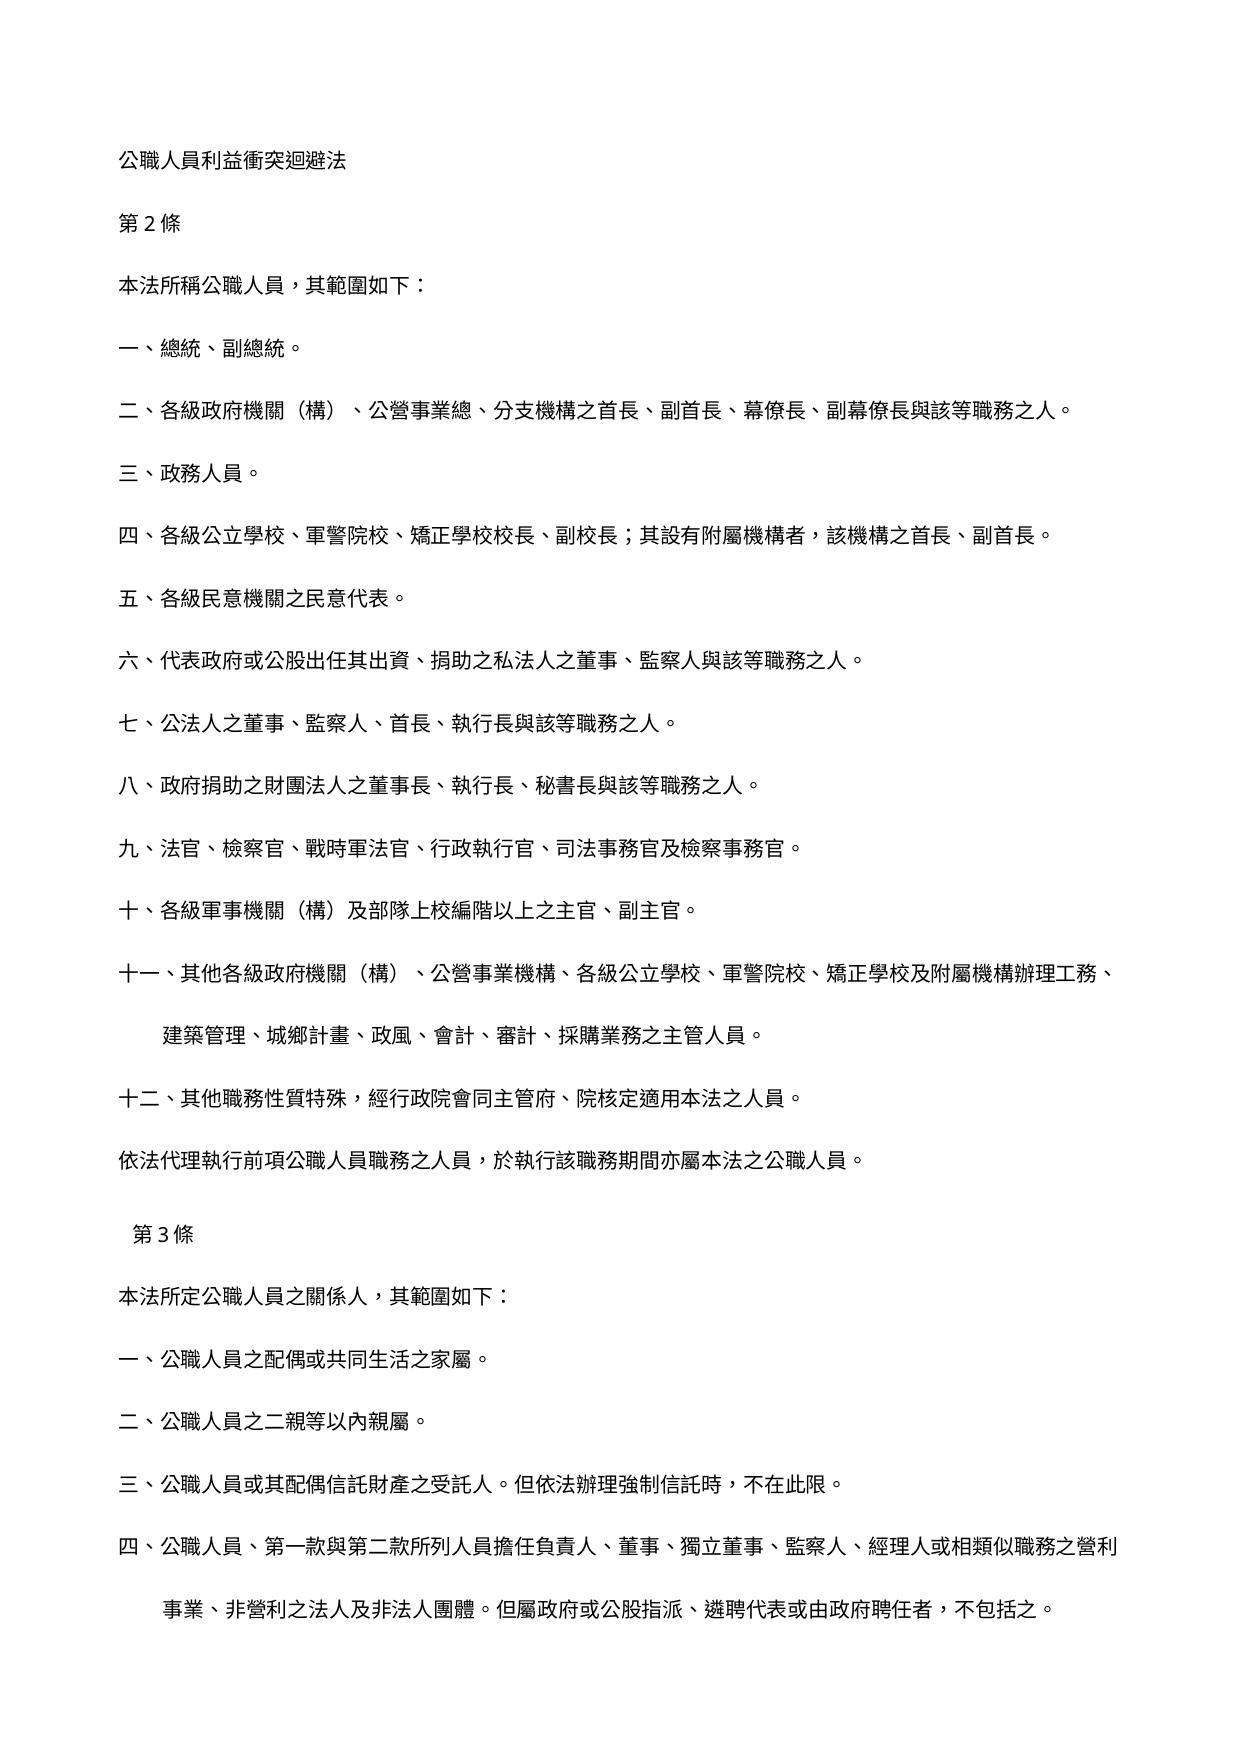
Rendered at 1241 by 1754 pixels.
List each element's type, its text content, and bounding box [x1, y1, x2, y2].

text 四、公職人員、第一款與第二款所列人員擔任負責人、董事、獨立董事、監察人、經理人或相類似職務之營利事業、非營利之法人及非法人團體。但屬政府或公股指派、遴聘代表或由政府聘任者，不包括之。 [118, 1504, 1122, 1629]
text 七、公法人之董事、監察人、首長、執行長與該等職務之人。 [118, 680, 1122, 743]
text 一、總統、副總統。 [118, 305, 1122, 368]
text 三、政務人員。 [118, 430, 1122, 493]
text 依法代理執行前項公職人員職務之人員，於執行該職務期間亦屬本法之公職人員。 [118, 1118, 1122, 1180]
text 九、法官、檢察官、戰時軍法官、行政執行官、司法事務官及檢察事務官。 [118, 805, 1122, 868]
text 十一、其他各級政府機關（構）、公營事業機構、各級公立學校、軍警院校、矯正學校及附屬機構辦理工務、建築管理、城鄉計畫、政風、會計、審計、採購業務之主管人員。 [118, 930, 1122, 1055]
text 二、公職人員之二親等以內親屬。 [118, 1379, 1122, 1442]
text 一、公職人員之配偶或共同生活之家屬。 [118, 1317, 1122, 1379]
text 五、各級民意機關之民意代表。 [118, 555, 1122, 618]
text 四、各級公立學校、軍警院校、矯正學校校長、副校長；其設有附屬機構者，該機構之首長、副首長。 [118, 493, 1122, 555]
text 十二、其他職務性質特殊，經行政院會同主管府、院核定適用本法之人員。 [118, 1055, 1122, 1118]
text 六、代表政府或公股出任其出資、捐助之私法人之董事、監察人與該等職務之人。 [118, 618, 1122, 680]
text 二、各級政府機關（構）、公營事業總、分支機構之首長、副首長、幕僚長、副幕僚長與該等職務之人。 [118, 368, 1122, 430]
text 十、各級軍事機關（構）及部隊上校編階以上之主官、副主官。 [118, 868, 1122, 930]
text 公職人員利益衝突迴避法 [118, 118, 1122, 180]
text 第2條 [118, 180, 1122, 243]
text 三、公職人員或其配偶信託財產之受託人。但依法辦理強制信託時，不在此限。 [118, 1442, 1122, 1504]
text 本法所定公職人員之關係人，其範圍如下： [118, 1254, 1122, 1317]
text 第3條 [44, 1192, 1216, 1254]
text 本法所稱公職人員，其範圍如下： [118, 243, 1122, 305]
text 八、政府捐助之財團法人之董事長、執行長、秘書長與該等職務之人。 [118, 743, 1122, 805]
